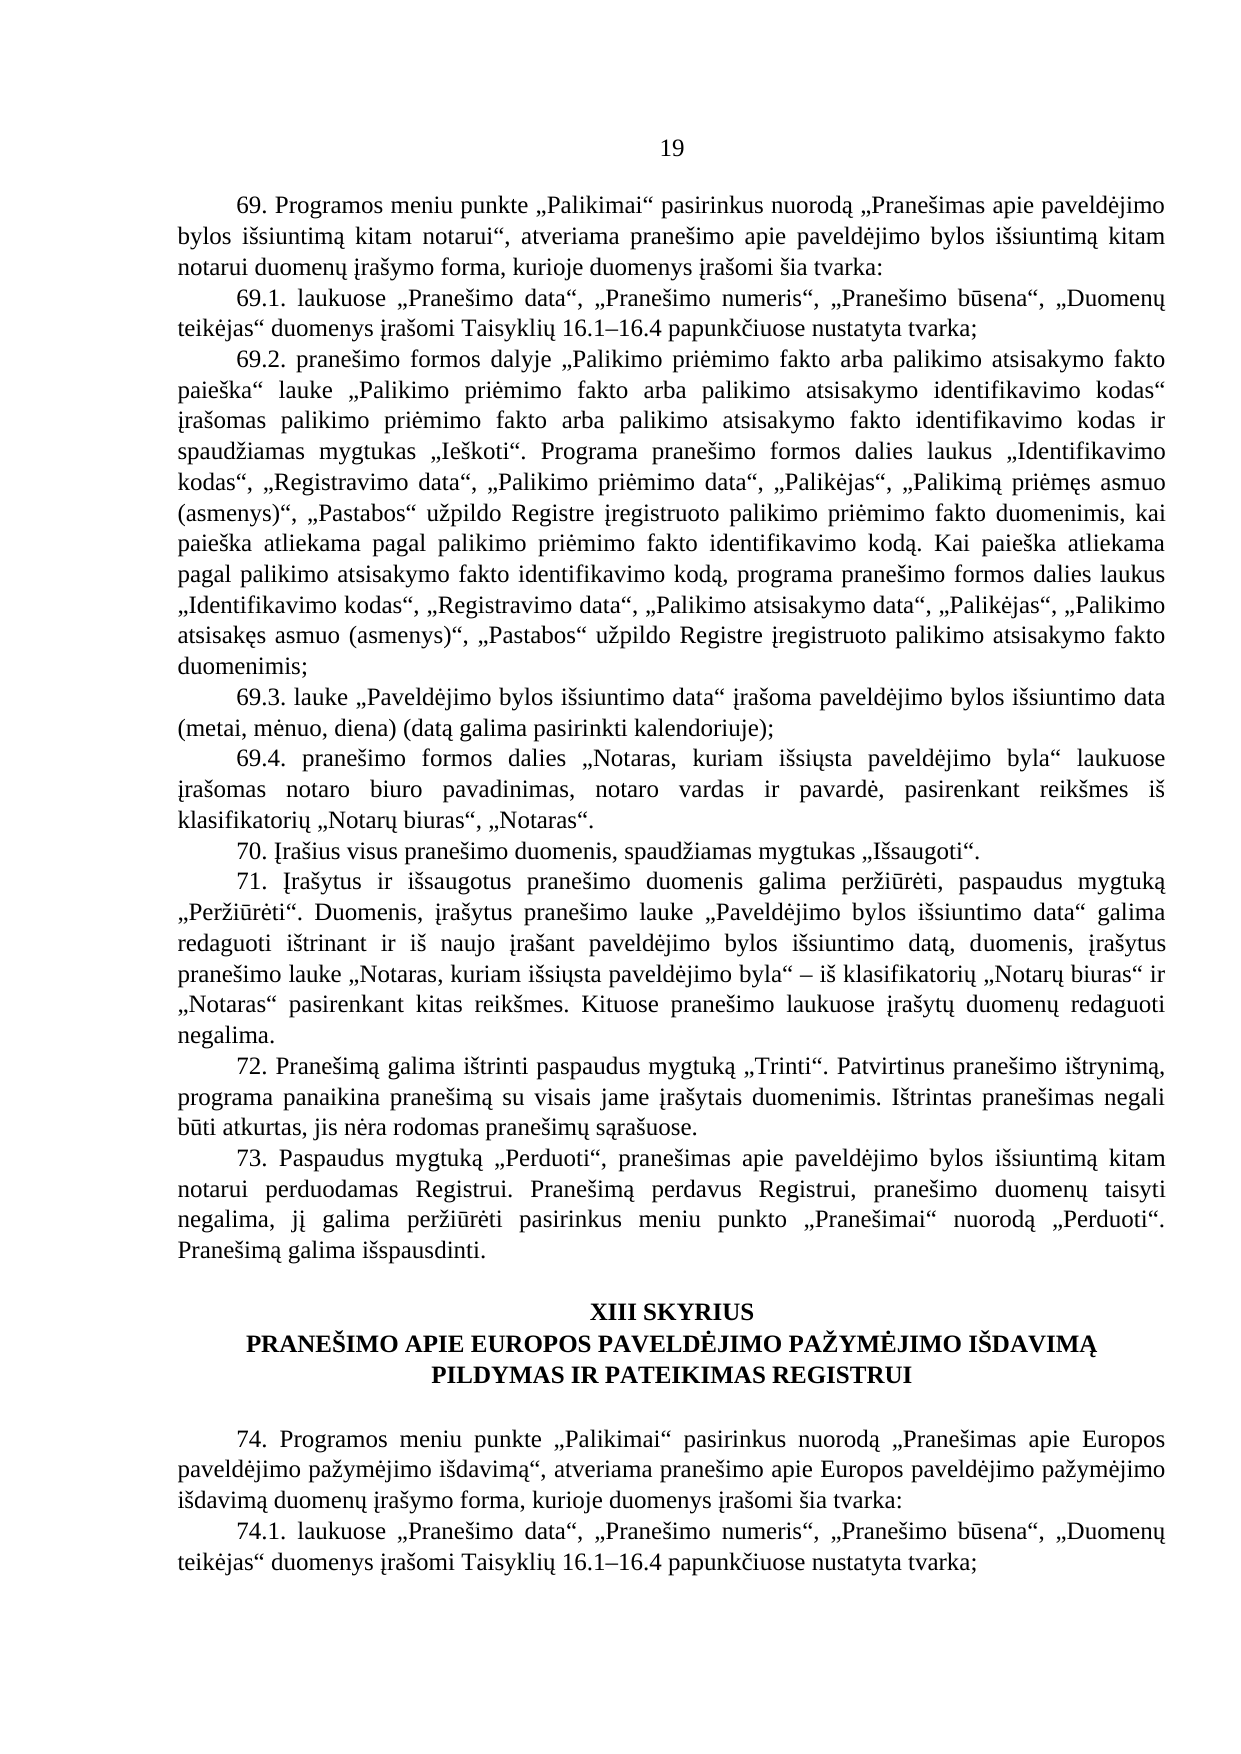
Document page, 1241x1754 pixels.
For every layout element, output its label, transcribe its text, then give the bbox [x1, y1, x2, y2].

text 71. Įrašytus ir išsaugotus pranešimo duomenis galima peržiūrėti, paspaudus mygtuką „Peržiūrėti“. Duomenis, įrašytus pranešimo lauke „Paveldėjimo bylos išsiuntimo data“ galima redaguoti ištrinant ir iš naujo įrašant paveldėjimo bylos išsiuntimo datą, duomenis, įrašytus pranešimo lauke „Notaras, kuriam išsiųsta paveldėjimo byla“ – iš klasifikatorių „Notarų biuras“ ir „Notaras“ pasirenkant kitas reikšmes. Kituose pranešimo laukuose įrašytų duomenų redaguoti negalima. [177, 866, 1166, 1049]
text 69.2. pranešimo formos dalyje „Palikimo priėmimo fakto arba palikimo atsisakymo fakto paieška“ lauke „Palikimo priėmimo fakto arba palikimo atsisakymo identifikavimo kodas“ įrašomas palikimo priėmimo fakto arba palikimo atsisakymo fakto identifikavimo kodas ir spaudžiamas mygtukas „Ieškoti“. Programa pranešimo formos dalies laukus „Identifikavimo kodas“, „Registravimo data“, „Palikimo priėmimo data“, „Palikėjas“, „Palikimą priėmęs asmuo (asmenys)“, „Pastabos“ užpildo Registre įregistruoto palikimo priėmimo fakto duomenimis, kai paieška atliekama pagal palikimo priėmimo fakto identifikavimo kodą. Kai paieška atliekama pagal palikimo atsisakymo fakto identifikavimo kodą, programa pranešimo formos dalies laukus „Identifikavimo kodas“, „Registravimo data“, „Palikimo atsisakymo data“, „Palikėjas“, „Palikimo atsisakęs asmuo (asmenys)“, „Pastabos“ užpildo Registre įregistruoto palikimo atsisakymo fakto duomenimis; [177, 344, 1166, 680]
text 70. Įrašius visus pranešimo duomenis, spaudžiamas mygtukas „Išsaugoti“. [177, 836, 1166, 864]
text 69. Programos meniu punkte „Palikimai“ pasirinkus nuorodą „Pranešimas apie paveldėjimo bylos išsiuntimą kitam notarui“, atveriama pranešimo apie paveldėjimo bylos išsiuntimą kitam notarui duomenų įrašymo forma, kurioje duomenys įrašomi šia tvarka: [177, 190, 1166, 281]
text 72. Pranešimą galima ištrinti paspaudus mygtuką „Trinti“. Patvirtinus pranešimo ištrynimą, programa panaikina pranešimą su visais jame įrašytais duomenimis. Ištrintas pranešimas negali būti atkurtas, jis nėra rodomas pranešimų sąrašuose. [177, 1051, 1166, 1141]
text 69.4. pranešimo formos dalies „Notaras, kuriam išsiųsta paveldėjimo byla“ laukuose įrašomas notaro biuro pavadinimas, notaro vardas ir pavardė, pasirenkant reikšmes iš klasifikatorių „Notarų biuras“, „Notaras“. [177, 743, 1166, 834]
text 74.1. laukuose „Pranešimo data“, „Pranešimo numeris“, „Pranešimo būsena“, „Duomenų teikėjas“ duomenys įrašomi Taisyklių 16.1–16.4 papunkčiuose nustatyta tvarka; [177, 1516, 1166, 1575]
text 69.1. laukuose „Pranešimo data“, „Pranešimo numeris“, „Pranešimo būsena“, „Duomenų teikėjas“ duomenys įrašomi Taisyklių 16.1–16.4 papunkčiuose nustatyta tvarka; [177, 283, 1166, 342]
text pranešimo apie europos paveldėjimo pažymėjimo išdavimą pildymas ir pateikimas registrui [177, 1329, 1166, 1389]
text 73. Paspaudus mygtuką „Perduoti“, pranešimas apie paveldėjimo bylos išsiuntimą kitam notarui perduodamas Registrui. Pranešimą perdavus Registrui, pranešimo duomenų taisyti negalima, jį galima peržiūrėti pasirinkus meniu punkto „Pranešimai“ nuorodą „Perduoti“. Pranešimą galima išspausdinti. [177, 1143, 1166, 1264]
text 69.3. lauke „Paveldėjimo bylos išsiuntimo data“ įrašoma paveldėjimo bylos išsiuntimo data (metai, mėnuo, diena) (datą galima pasirinkti kalendoriuje); [177, 682, 1166, 742]
text XIII SKYRIUS [177, 1297, 1166, 1326]
text 74. Programos meniu punkte „Palikimai“ pasirinkus nuorodą „Pranešimas apie Europos paveldėjimo pažymėjimo išdavimą“, atveriama pranešimo apie Europos paveldėjimo pažymėjimo išdavimą duomenų įrašymo forma, kurioje duomenys įrašomi šia tvarka: [177, 1424, 1166, 1514]
